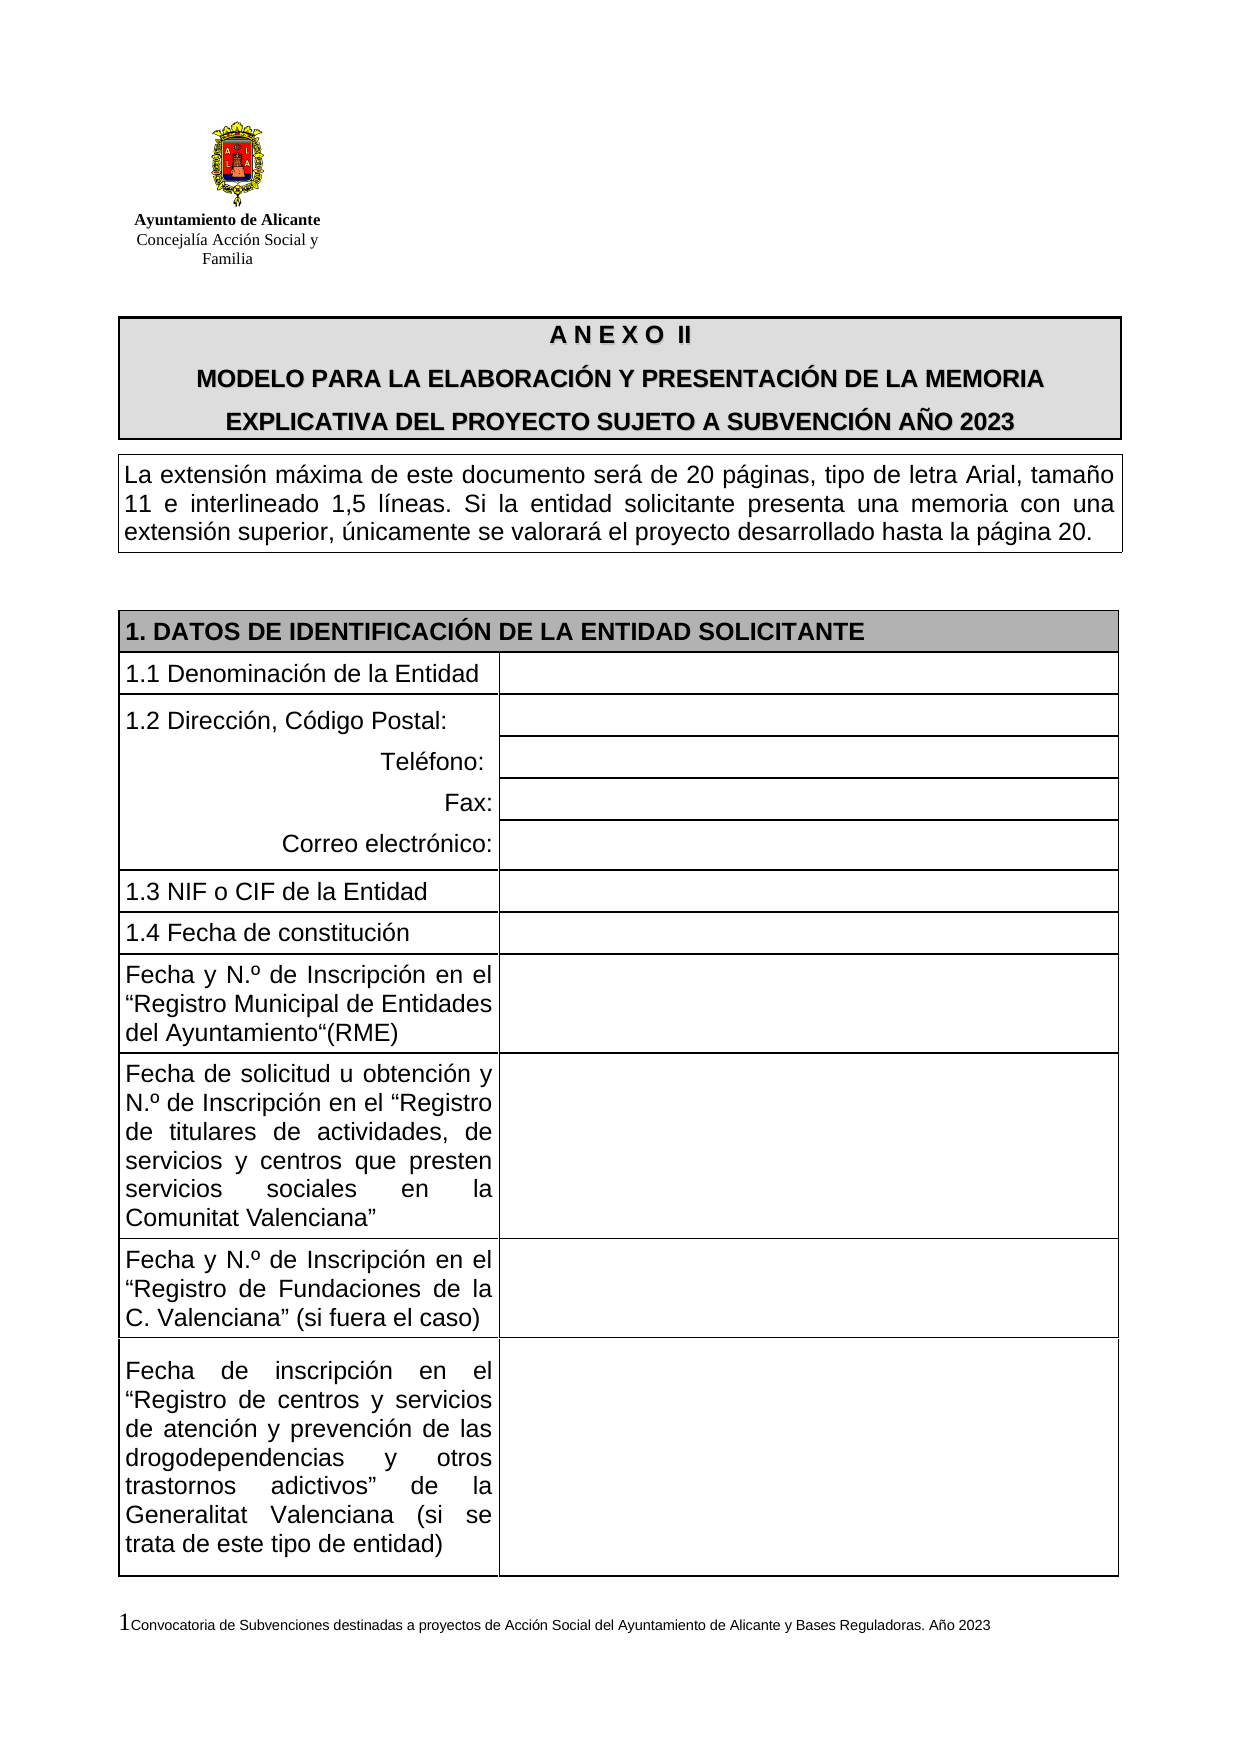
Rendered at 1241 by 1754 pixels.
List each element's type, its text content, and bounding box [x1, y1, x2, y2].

table_cell [500, 653, 1118, 693]
table_header 1. DATOS DE IDENTIFICACIÓN DE LA ENTIDAD SOLICITANTE [120, 611, 1118, 651]
table_cell [500, 1054, 1118, 1238]
table_cell [500, 695, 1118, 735]
table_cell 1.1 Denominación de la Entidad [120, 653, 498, 693]
table_cell Fecha de solicitud u obtención y N.º de Inscripción en el “Registro de titulares de actividades, de servicios y centros que presten servicios sociales en la Comunitat Valenciana” [120, 1054, 498, 1238]
table_cell [500, 821, 1118, 869]
table_header La extensión máxima de este documento será de 20 páginas, tipo de letra Arial, tamaño 11 e interlineado 1,5 líneas. Si la entidad solicitante presenta una memoria con una extensión superior, únicamente se valorará el proyecto desarrollado hasta la página 20. [119, 455, 1122, 552]
table_cell Fecha de inscripción en el “Registro de centros y servicios de atención y prevención de las drogodependencias y otros trastornos adictivos” de la Generalitat Valenciana (si se trata de este tipo de entidad) [120, 1339, 498, 1575]
table_cell [500, 1339, 1118, 1575]
table_cell 1.3 NIF o CIF de la Entidad [120, 871, 498, 911]
table_cell [500, 779, 1118, 819]
table_cell Fecha y N.º de Inscripción en el “Registro de Fundaciones de la C. Valenciana” (si fuera el caso) [120, 1239, 498, 1337]
table_cell [500, 955, 1118, 1052]
table_cell [500, 913, 1118, 953]
table_cell [500, 871, 1118, 911]
table_cell [500, 737, 1118, 777]
table_cell 1.4 Fecha de constitución [120, 913, 498, 953]
table_cell Fecha y N.º de Inscripción en el “Registro Municipal de Entidades del Ayuntamiento“(RME) [120, 955, 498, 1052]
text A N E X O II [120, 319, 1120, 349]
table_cell [500, 1239, 1118, 1337]
table_cell 1.2 Dirección, Código Postal: Teléfono: Fax: Correo electrónico: [120, 695, 498, 869]
text MODELO PARA LA ELABORACIÓN Y PRESENTACIÓN DE LA MEMORIA EXPLICATIVA DEL PROYECTO SUJETO A SUBVENCIÓN AÑO 2023 [120, 359, 1120, 438]
